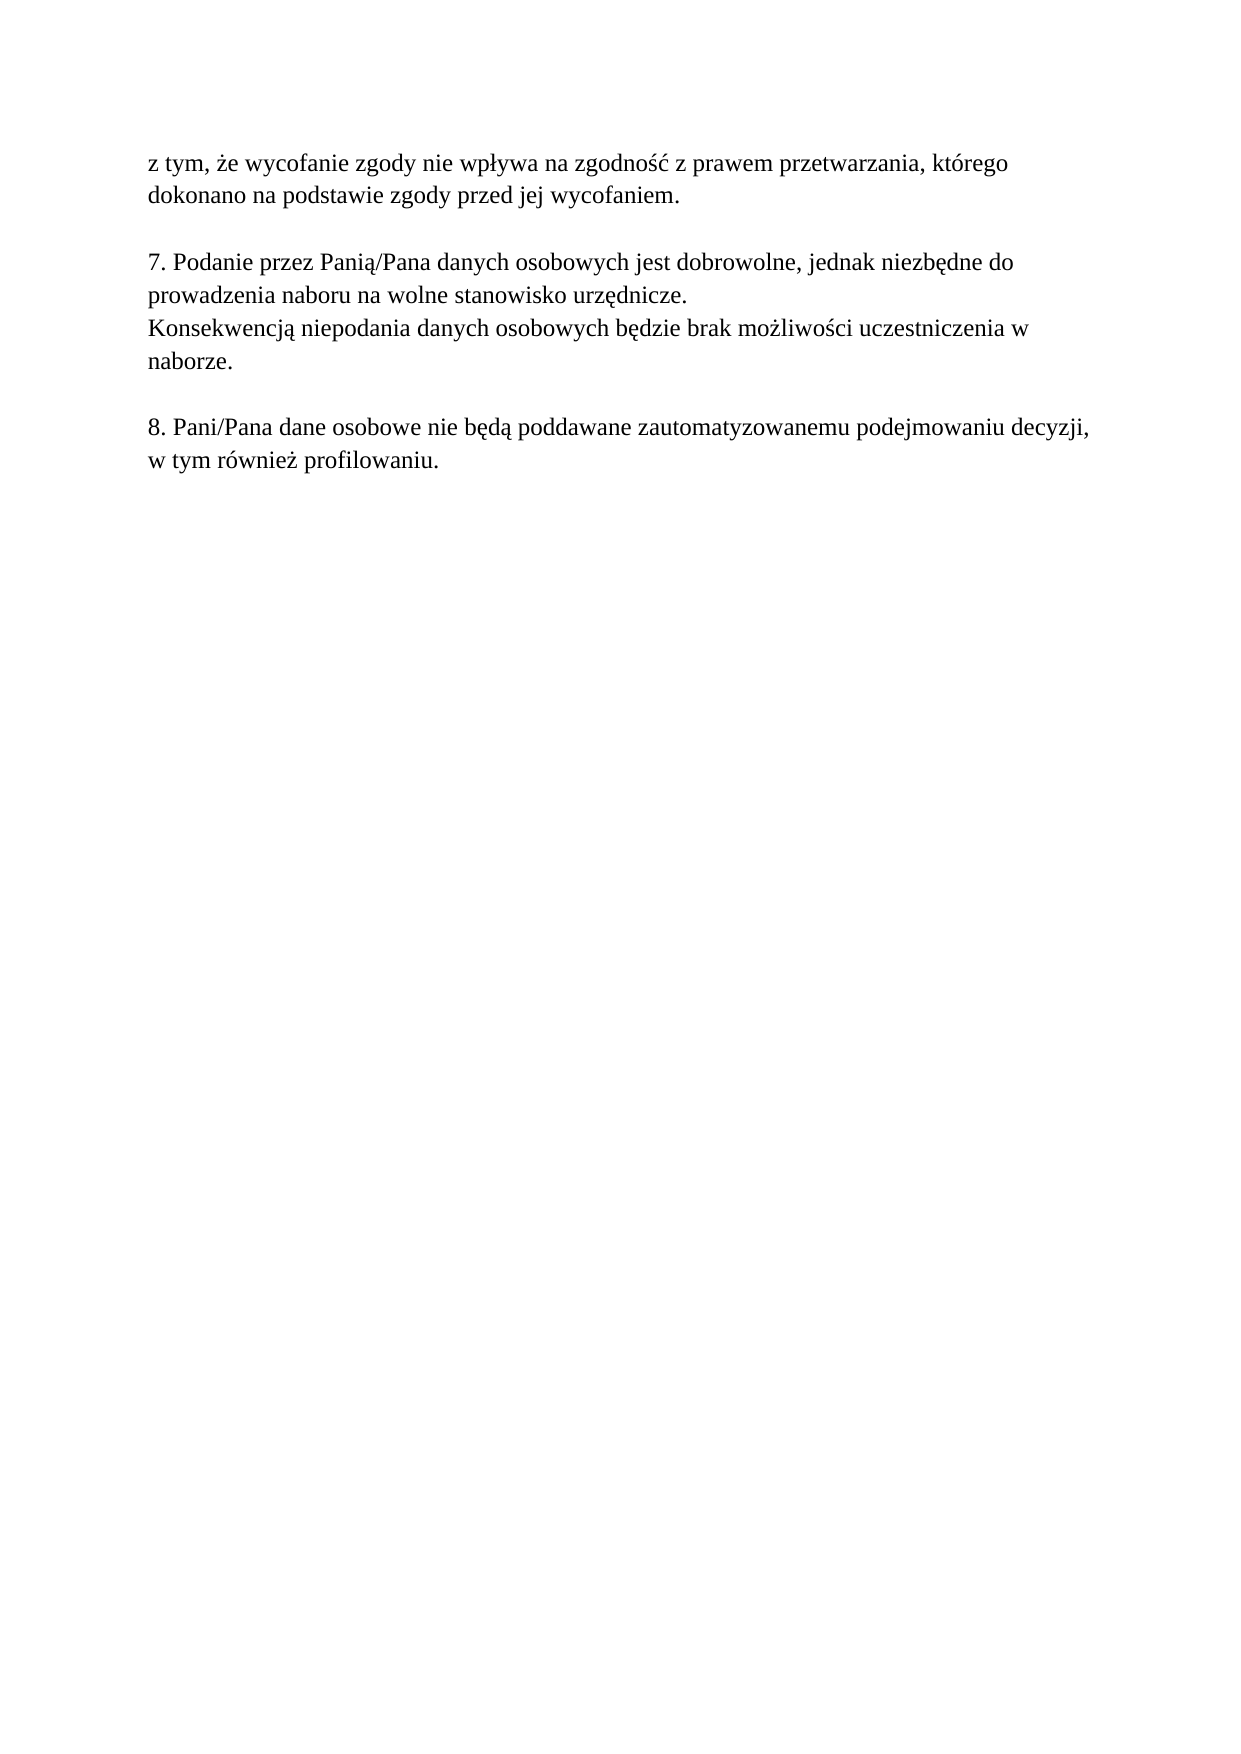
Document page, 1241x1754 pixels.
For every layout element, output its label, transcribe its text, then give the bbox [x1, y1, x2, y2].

text z tym, że wycofanie zgody nie wpływa na zgodność z prawem przetwarzania, którego dokonano na podstawie zgody przed jej wycofaniem. 7. Podanie przez Panią/Pana danych osobowych jest dobrowolne, jednak niezbędne do prowadzenia naboru na wolne stanowisko urzędnicze. Konsekwencją niepodania danych osobowych będzie brak możliwości uczestniczenia w naborze. 8. Pani/Pana dane osobowe nie będą poddawane zautomatyzowanemu podejmowaniu decyzji, w tym również profilowaniu. [148, 148, 1093, 539]
